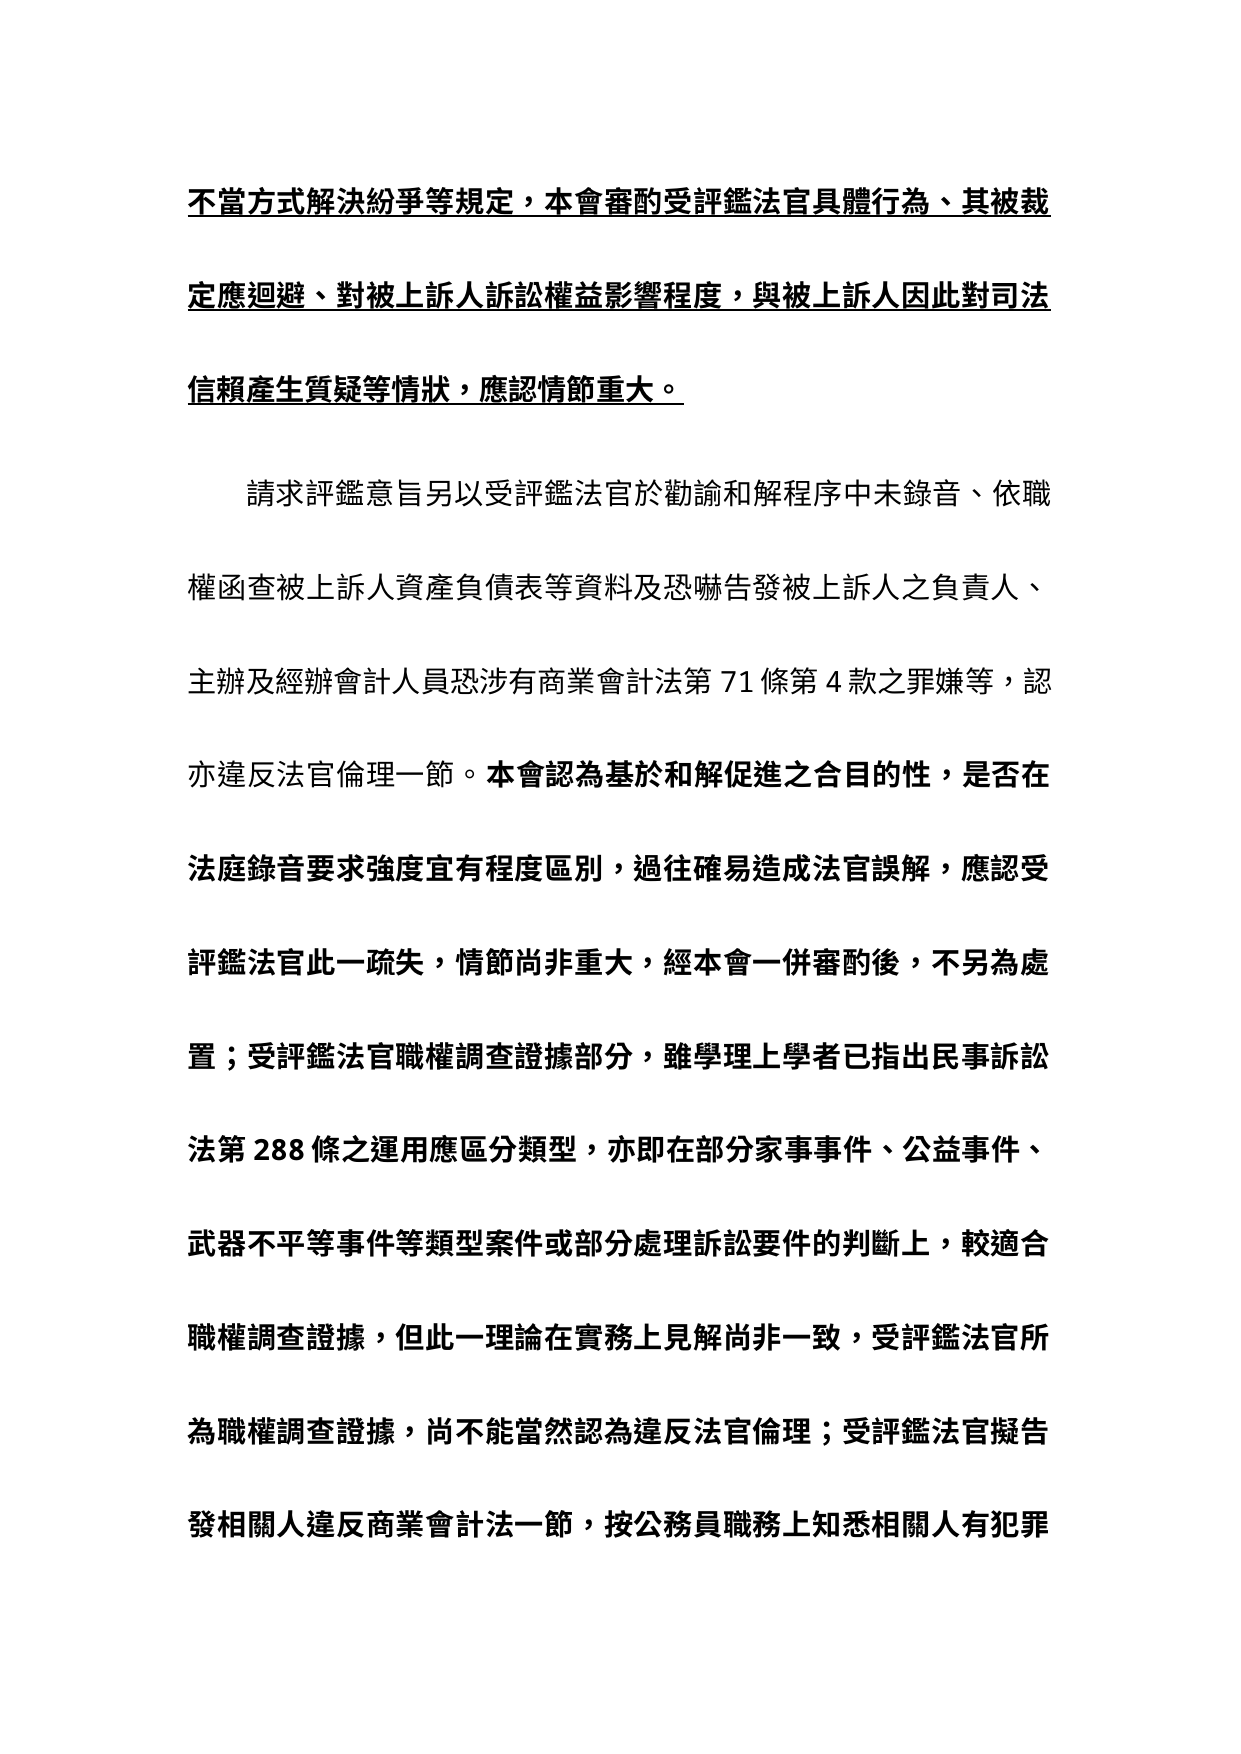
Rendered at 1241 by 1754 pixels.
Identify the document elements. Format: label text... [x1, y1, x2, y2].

text 不當方式解決紛爭等規定，本會審酌受評鑑法官具體行為、其被裁定應迴避、對被上訴人訴訟權益影響程度，與被上訴人因此對司法信賴產生質疑等情狀，應認情節重大。 [187, 158, 1053, 408]
text 請求評鑑意旨另以受評鑑法官於勸諭和解程序中未錄音、依職權函查被上訴人資產負債表等資料及恐嚇告發被上訴人之負責人、主辦及經辦會計人員恐涉有商業會計法第71條第4款之罪嫌等，認亦違反法官倫理一節。本會認為基於和解促進之合目的性，是否在法庭錄音要求強度宜有程度區別，過往確易造成法官誤解，應認受評鑑法官此一疏失，情節尚非重大，經本會一併審酌後，不另為處置；受評鑑法官職權調查證據部分，雖學理上學者已指出民事訴訟法第288條之運用應區分類型，亦即在部分家事事件、公益事件、武器不平等事件等類型案件或部分處理訴訟要件的判斷上，較適合職權調查證據，但此一理論在實務上見解尚非一致，受評鑑法官所為職權調查證據，尚不能當然認為違反法官倫理；受評鑑法官擬告發相關人違反商業會計法一節，按公務員職務上知悉相關人有犯罪 [187, 450, 1053, 1544]
